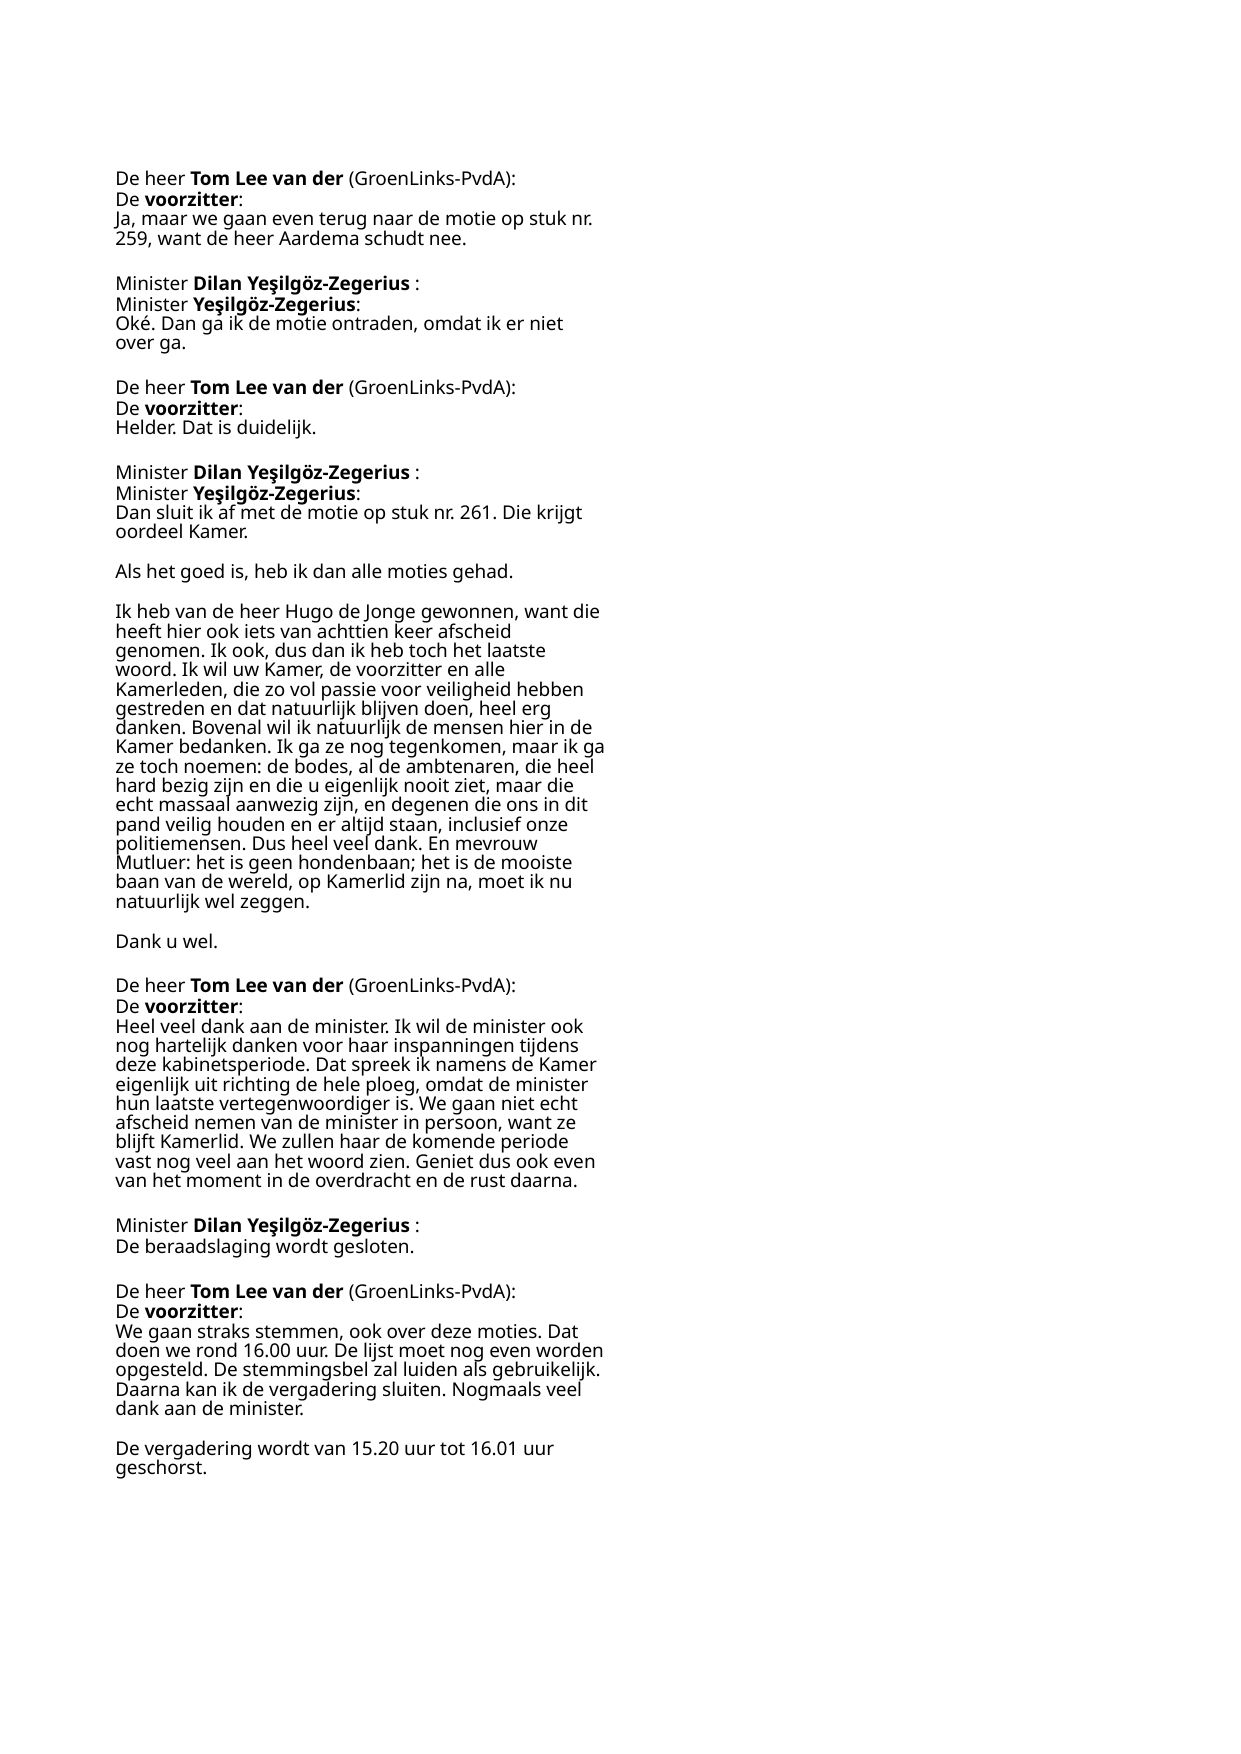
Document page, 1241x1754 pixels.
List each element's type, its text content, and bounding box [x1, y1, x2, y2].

text Minister Yeşilgöz-Zegerius: [115, 296, 605, 315]
text Dank u wel. [115, 933, 605, 952]
text Heel veel dank aan de minister. Ik wil de minister ook nog hartelijk danken voor haar inspanningen tijdens deze kabinetsperiode. Dat spreek ik namens de Kamer eigenlijk uit richting de hele ploeg, omdat de minister hun laatste vertegenwoordiger is. We gaan niet echt afscheid nemen van de minister in persoon, want ze blijft Kamerlid. We zullen haar de komende periode vast nog veel aan het woord zien. Geniet dus ook even van het moment in de overdracht en de rust daarna. [115, 1018, 605, 1191]
text Minister Dilan Yeşilgöz-Zegerius : [115, 1212, 605, 1238]
text Oké. Dan ga ik de motie ontraden, omdat ik er niet over ga. [115, 315, 605, 353]
text De heer Tom Lee van der (GroenLinks-PvdA): [115, 165, 605, 191]
text Minister Dilan Yeşilgöz-Zegerius : [115, 459, 605, 485]
text De voorzitter: [115, 191, 605, 210]
text De voorzitter: [115, 998, 605, 1018]
text De heer Tom Lee van der (GroenLinks-PvdA): [115, 1278, 605, 1303]
text Ik heb van de heer Hugo de Jonge gewonnen, want die heeft hier ook iets van achttien keer afscheid genomen. Ik ook, dus dan ik heb toch het laatste woord. Ik wil uw Kamer, de voorzitter en alle Kamerleden, die zo vol passie voor veiligheid hebben gestreden en dat natuurlijk blijven doen, heel erg danken. Bovenal wil ik natuurlijk de mensen hier in de Kamer bedanken. Ik ga ze nog tegenkomen, maar ik ga ze toch noemen: de bodes, al de ambtenaren, die heel hard bezig zijn en die u eigenlijk nooit ziet, maar die echt massaal aanwezig zijn, en degenen die ons in dit pand veilig houden en er altijd staan, inclusief onze politiemensen. Dus heel veel dank. En mevrouw Mutluer: het is geen hondenbaan; het is de mooiste baan van de wereld, op Kamerlid zijn na, moet ik nu natuurlijk wel zeggen. [115, 603, 605, 912]
text Ja, maar we gaan even terug naar de motie op stuk nr. 259, want de heer Aardema schudt nee. [115, 210, 605, 249]
text De voorzitter: [115, 1303, 605, 1323]
text Minister Dilan Yeşilgöz-Zegerius : [115, 270, 605, 296]
text Als het goed is, heb ik dan alle moties gehad. [115, 563, 605, 583]
text Minister Yeşilgöz-Zegerius: [115, 485, 605, 504]
text Dan sluit ik af met de motie op stuk nr. 261. Die krijgt oordeel Kamer. [115, 504, 605, 543]
text We gaan straks stemmen, ook over deze moties. Dat doen we rond 16.00 uur. De lijst moet nog even worden opgesteld. De stemmingsbel zal luiden als gebruikelijk. Daarna kan ik de vergadering sluiten. Nogmaals veel dank aan de minister. [115, 1323, 605, 1419]
text De beraadslaging wordt gesloten. [115, 1238, 605, 1257]
text De voorzitter: [115, 400, 605, 419]
text De heer Tom Lee van der (GroenLinks-PvdA): [115, 374, 605, 400]
text De heer Tom Lee van der (GroenLinks-PvdA): [115, 973, 605, 998]
text De vergadering wordt van 15.20 uur tot 16.01 uur geschorst. [115, 1440, 605, 1478]
text Helder. Dat is duidelijk. [115, 419, 605, 438]
